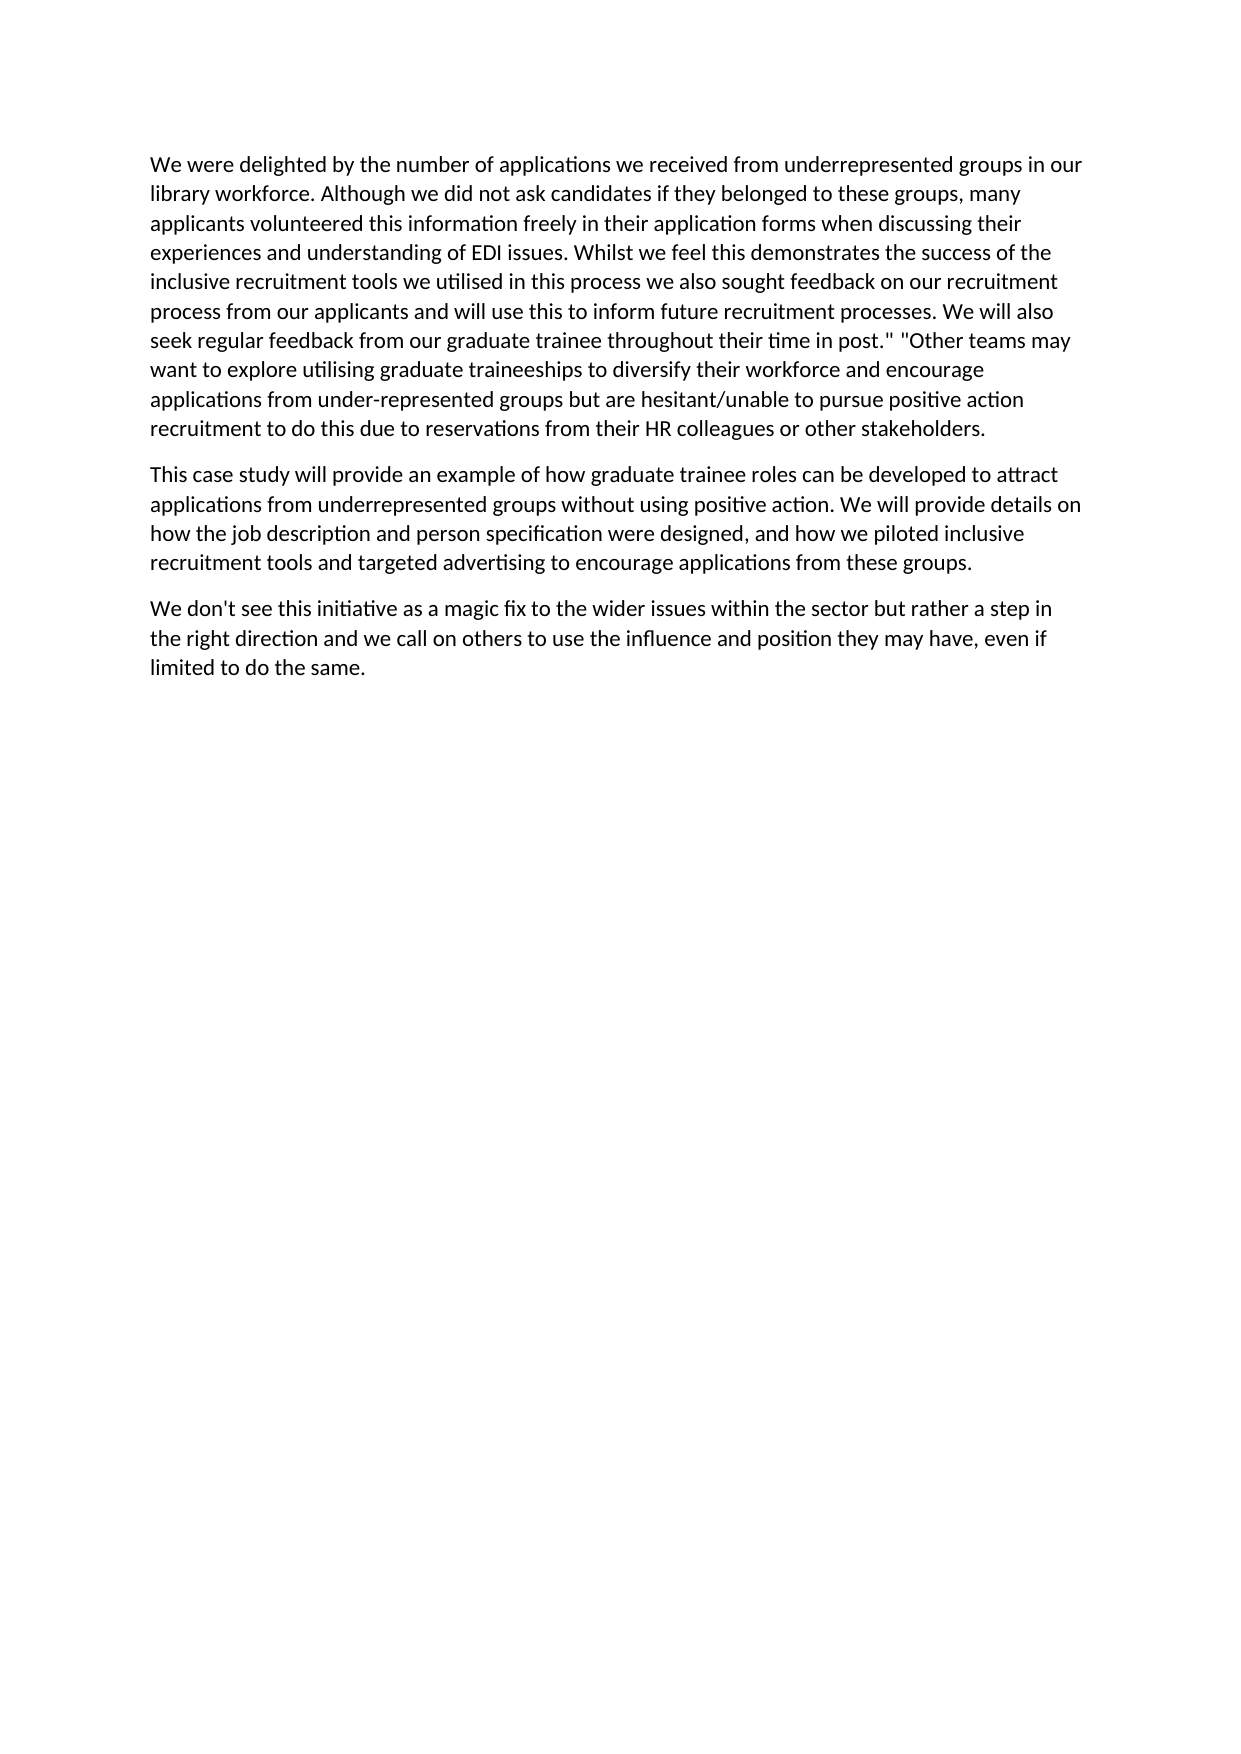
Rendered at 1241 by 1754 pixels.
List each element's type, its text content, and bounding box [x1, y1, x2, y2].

text We were delighted by the number of applications we received from underrepresented groups in our library workforce. Although we did not ask candidates if they belonged to these groups, many applicants volunteered this information freely in their application forms when discussing their experiences and understanding of EDI issues. Whilst we feel this demonstrates the success of the inclusive recruitment tools we utilised in this process we also sought feedback on our recruitment process from our applicants and will use this to inform future recruitment processes. We will also seek regular feedback from our graduate trainee throughout their time in post." "Other teams may want to explore utilising graduate traineeships to diversify their workforce and encourage applications from under-represented groups but are hesitant/unable to pursue positive action recruitment to do this due to reservations from their HR colleagues or other stakeholders. [150, 150, 1090, 442]
text We don't see this initiative as a magic fix to the wider issues within the sector but rather a step in the right direction and we call on others to use the influence and position they may have, even if limited to do the same. [150, 594, 1090, 681]
text This case study will provide an example of how graduate trainee roles can be developed to attract applications from underrepresented groups without using positive action. We will provide details on how the job description and person specification were designed, and how we piloted inclusive recruitment tools and targeted advertising to encourage applications from these groups. [150, 460, 1090, 577]
